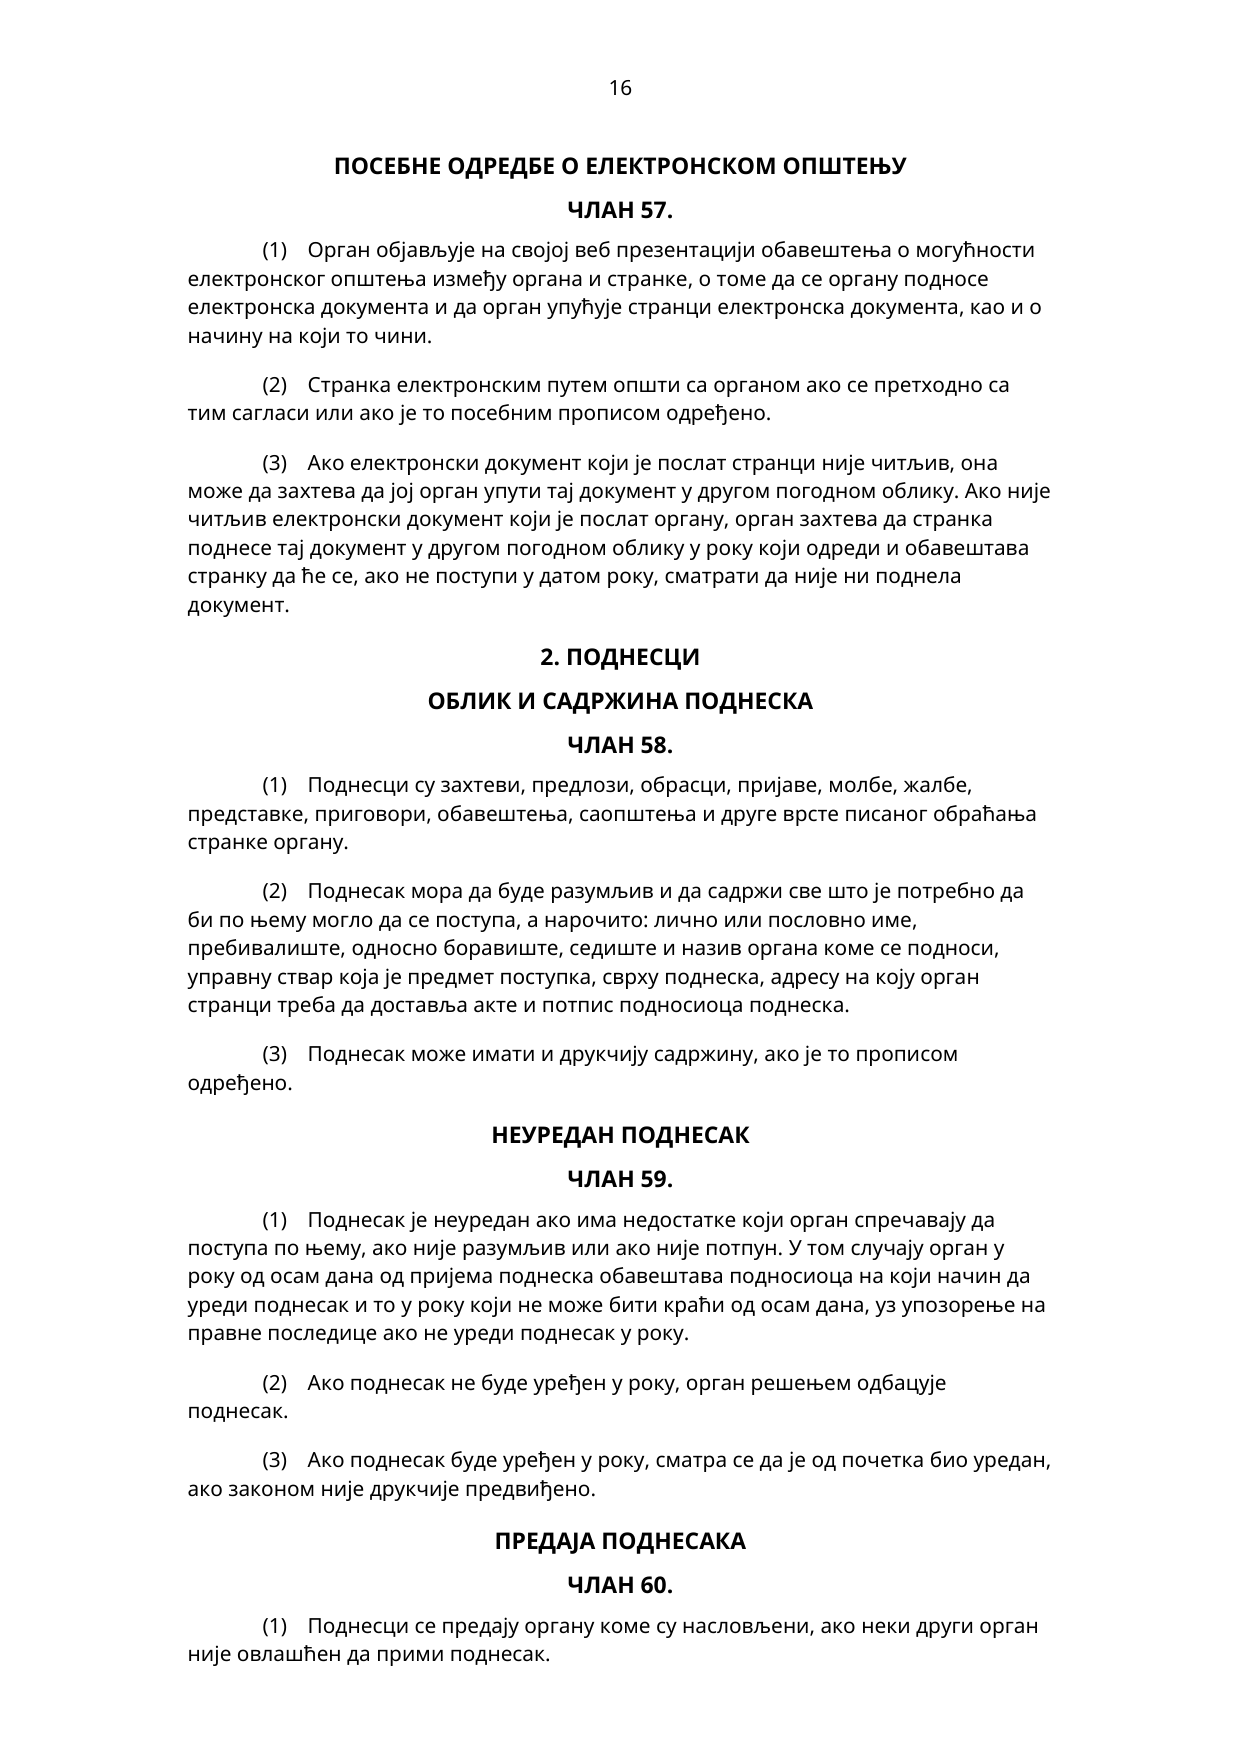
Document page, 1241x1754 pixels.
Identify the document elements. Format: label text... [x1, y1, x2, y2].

text Члан 59. [262, 1163, 978, 1194]
text (1) Поднесци се предају органу коме су насловљени, ако неки други орган није овлашћен да прими поднесак. [187, 1611, 1053, 1668]
text Члан 60. [262, 1569, 978, 1600]
text Члан 58. [262, 729, 978, 760]
text Предаја поднесака [262, 1525, 978, 1557]
text (2) Странка електронским путем општи са органом ако се претходно са тим сагласи или ако је то посебним прописом одређено. [187, 370, 1053, 427]
text (1) Поднесак је неуредан ако има недостатке који орган спречавају да поступа по њему, ако није разумљив или ако није потпун. У том случају орган у року од осам дана од пријема поднеска обавештава подносиоца на који начин да уреди поднесак и то у року који не може бити краћи од осам дана, уз упозорење на правне последице ако не уреди поднесак у року. [187, 1205, 1053, 1347]
text (3) Ако електронски документ који је послат странци није читљив, она може да захтева да јој орган упути тај документ у другом погодном облику. Ако није читљив електронски документ који је послат органу, орган захтева да странка поднесе тај документ у другом погодном облику у року који одреди и обавештава странку да ће се, ако не поступи у датом року, сматрати да није ни поднела документ. [187, 448, 1053, 618]
text (3) Ако поднесак буде уређен у року, сматра се да је од почетка био уредан, ако законом није друкчије предвиђено. [187, 1446, 1053, 1502]
text Посебне одредбе о електронском општењу [262, 150, 978, 181]
text (1) Поднесци су захтеви, предлози, обрасци, пријаве, молбе, жалбе, представке, приговори, обавештења, саопштења и друге врсте писаног обраћања странке органу. [187, 770, 1053, 856]
text 2. Поднесци [262, 641, 978, 672]
text Неуредан поднесак [262, 1119, 978, 1151]
text (2) Поднесак мора да буде разумљив и да садржи све што је потребно да би по њему могло да се поступа, а нарочито: лично или пословно име, пребивалиште, односно боравиште, седиште и назив органа коме се подноси, управну ствар која је предмет поступка, сврху поднеска, адресу на коју орган странци треба да доставља акте и потпис подносиоца поднеска. [187, 877, 1053, 1019]
text (2) Ако поднесак не буде уређен у року, орган решењем одбацује поднесак. [187, 1368, 1053, 1425]
text (3) Поднесак може имати и друкчију садржину, ако је то прописом одређено. [187, 1039, 1053, 1096]
text (1) Орган објављује на својој веб презентацији обавештења о могућности електронског општења између органа и странке, о томе да се органу подносе електронска документа и да орган упућује странци електронска документа, као и о начину на који то чини. [187, 235, 1053, 349]
text Облик и садржина поднеска [262, 685, 978, 716]
text Члан 57. [262, 194, 978, 225]
